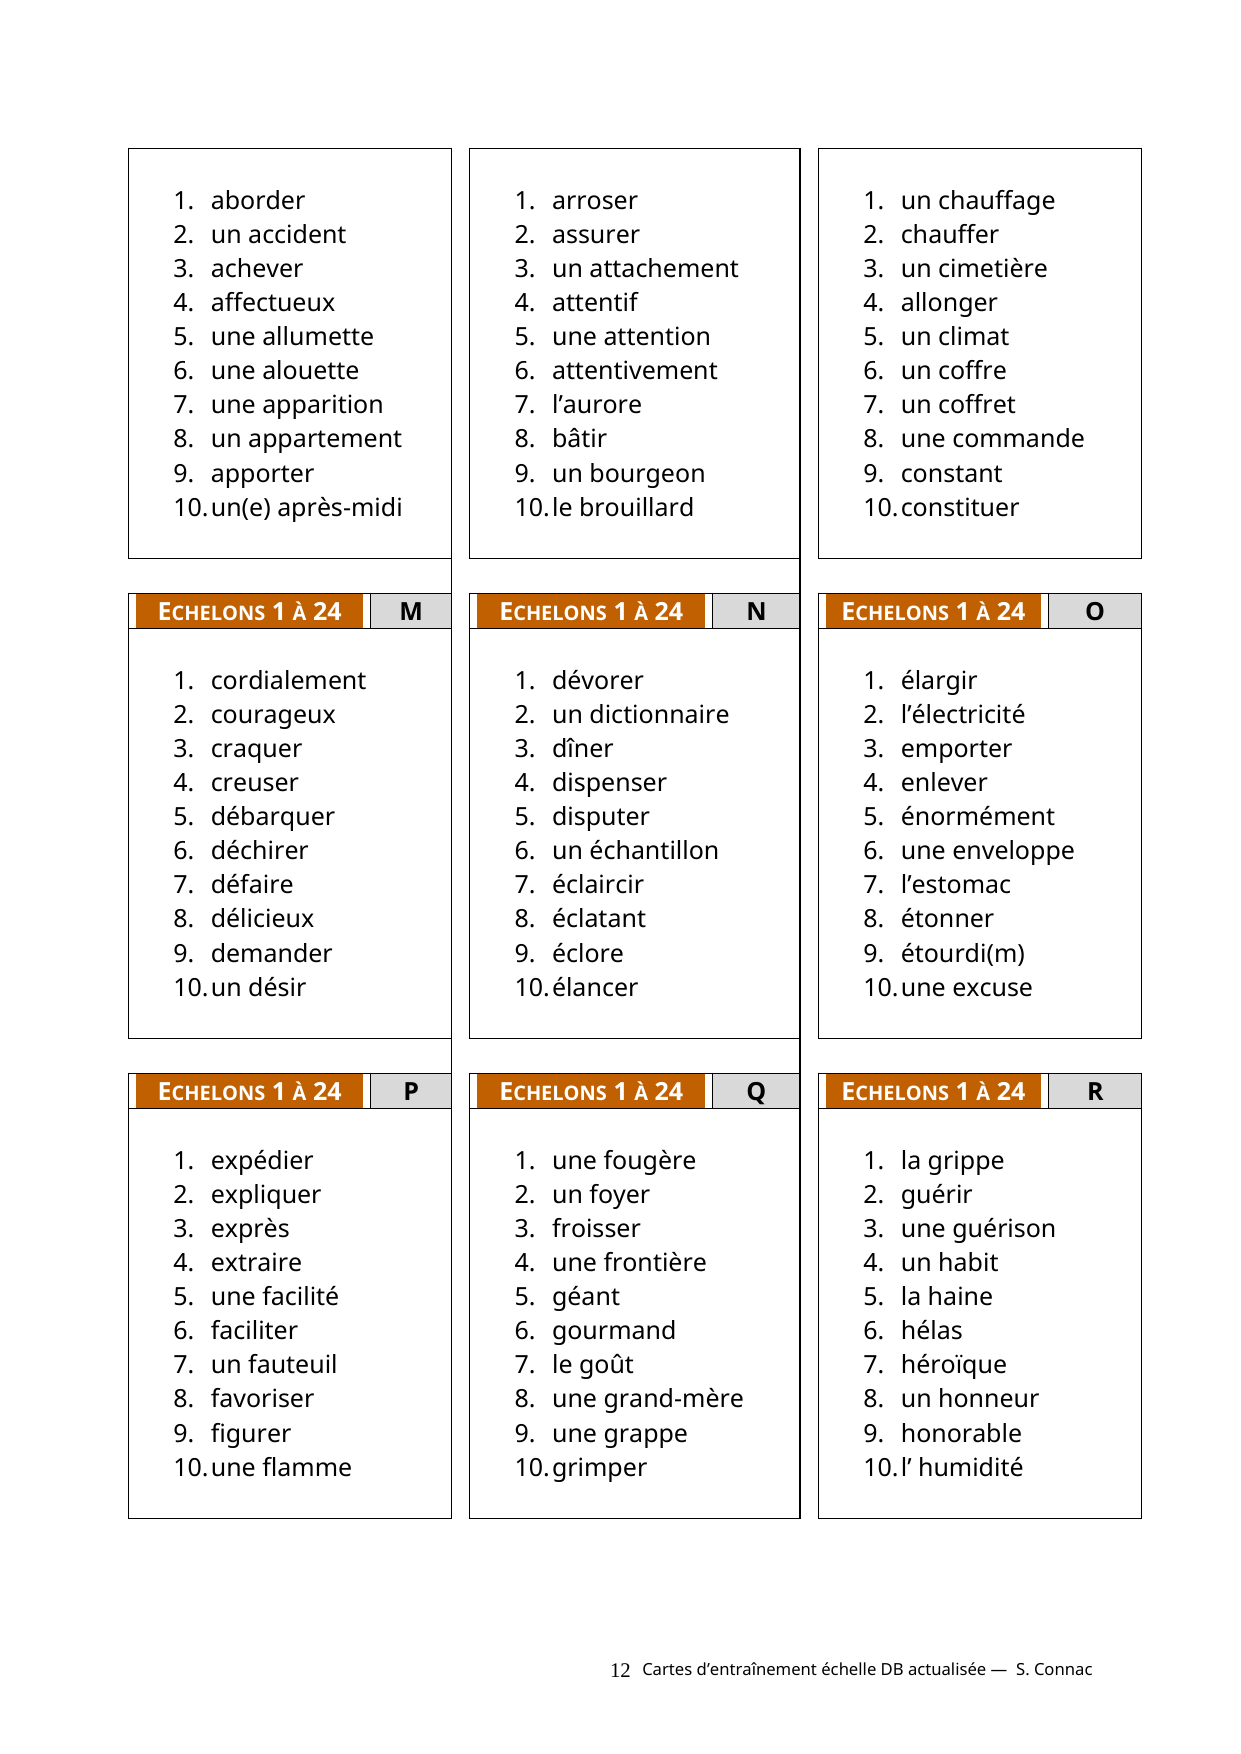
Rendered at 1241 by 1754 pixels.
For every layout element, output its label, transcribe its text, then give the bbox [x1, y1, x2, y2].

table_cell une fougère un foyer froisser une frontière géant gourmand le goût une grand-mère une grappe grimper [470, 1109, 799, 1517]
table_cell la grippe guérir une guérison un habit la haine hélas héroïque un honneur honorable l’ humidité [819, 1109, 1141, 1517]
table_cell R [1049, 1074, 1141, 1108]
table_cell N [713, 594, 799, 628]
table_cell M [371, 594, 451, 628]
table_cell O [1049, 594, 1141, 628]
table_cell arroser assurer un attachement attentif une attention attentivement l’aurore bâtir un bourgeon le brouillard [470, 149, 799, 557]
table_cell P [371, 1074, 451, 1108]
table_cell un chauffage chauffer un cimetière allonger un climat un coffre un coffret une commande constant constituer [819, 149, 1141, 557]
table_cell [470, 559, 799, 592]
table_cell [452, 148, 469, 1517]
table_cell cordialement courageux craquer creuser débarquer déchirer défaire délicieux demander un désir [129, 629, 451, 1037]
table_cell [818, 1039, 1142, 1072]
table_cell élargir l’électricité emporter enlever énormément une enveloppe l’estomac étonner étourdi(m) une excuse [819, 629, 1141, 1037]
table_cell [801, 148, 818, 1517]
table_cell [470, 1039, 799, 1072]
table_cell aborder un accident achever affectueux une allumette une alouette une apparition un appartement apporter un(e) après-midi [129, 149, 451, 557]
table_cell [818, 559, 1142, 592]
table_cell [128, 559, 451, 592]
table_cell Q [713, 1074, 799, 1108]
table_cell expédier expliquer exprès extraire une facilité faciliter un fauteuil favoriser figurer une flamme [129, 1109, 451, 1517]
table_cell dévorer un dictionnaire dîner dispenser disputer un échantillon éclaircir éclatant éclore élancer [470, 629, 799, 1037]
table_cell [128, 1039, 451, 1072]
